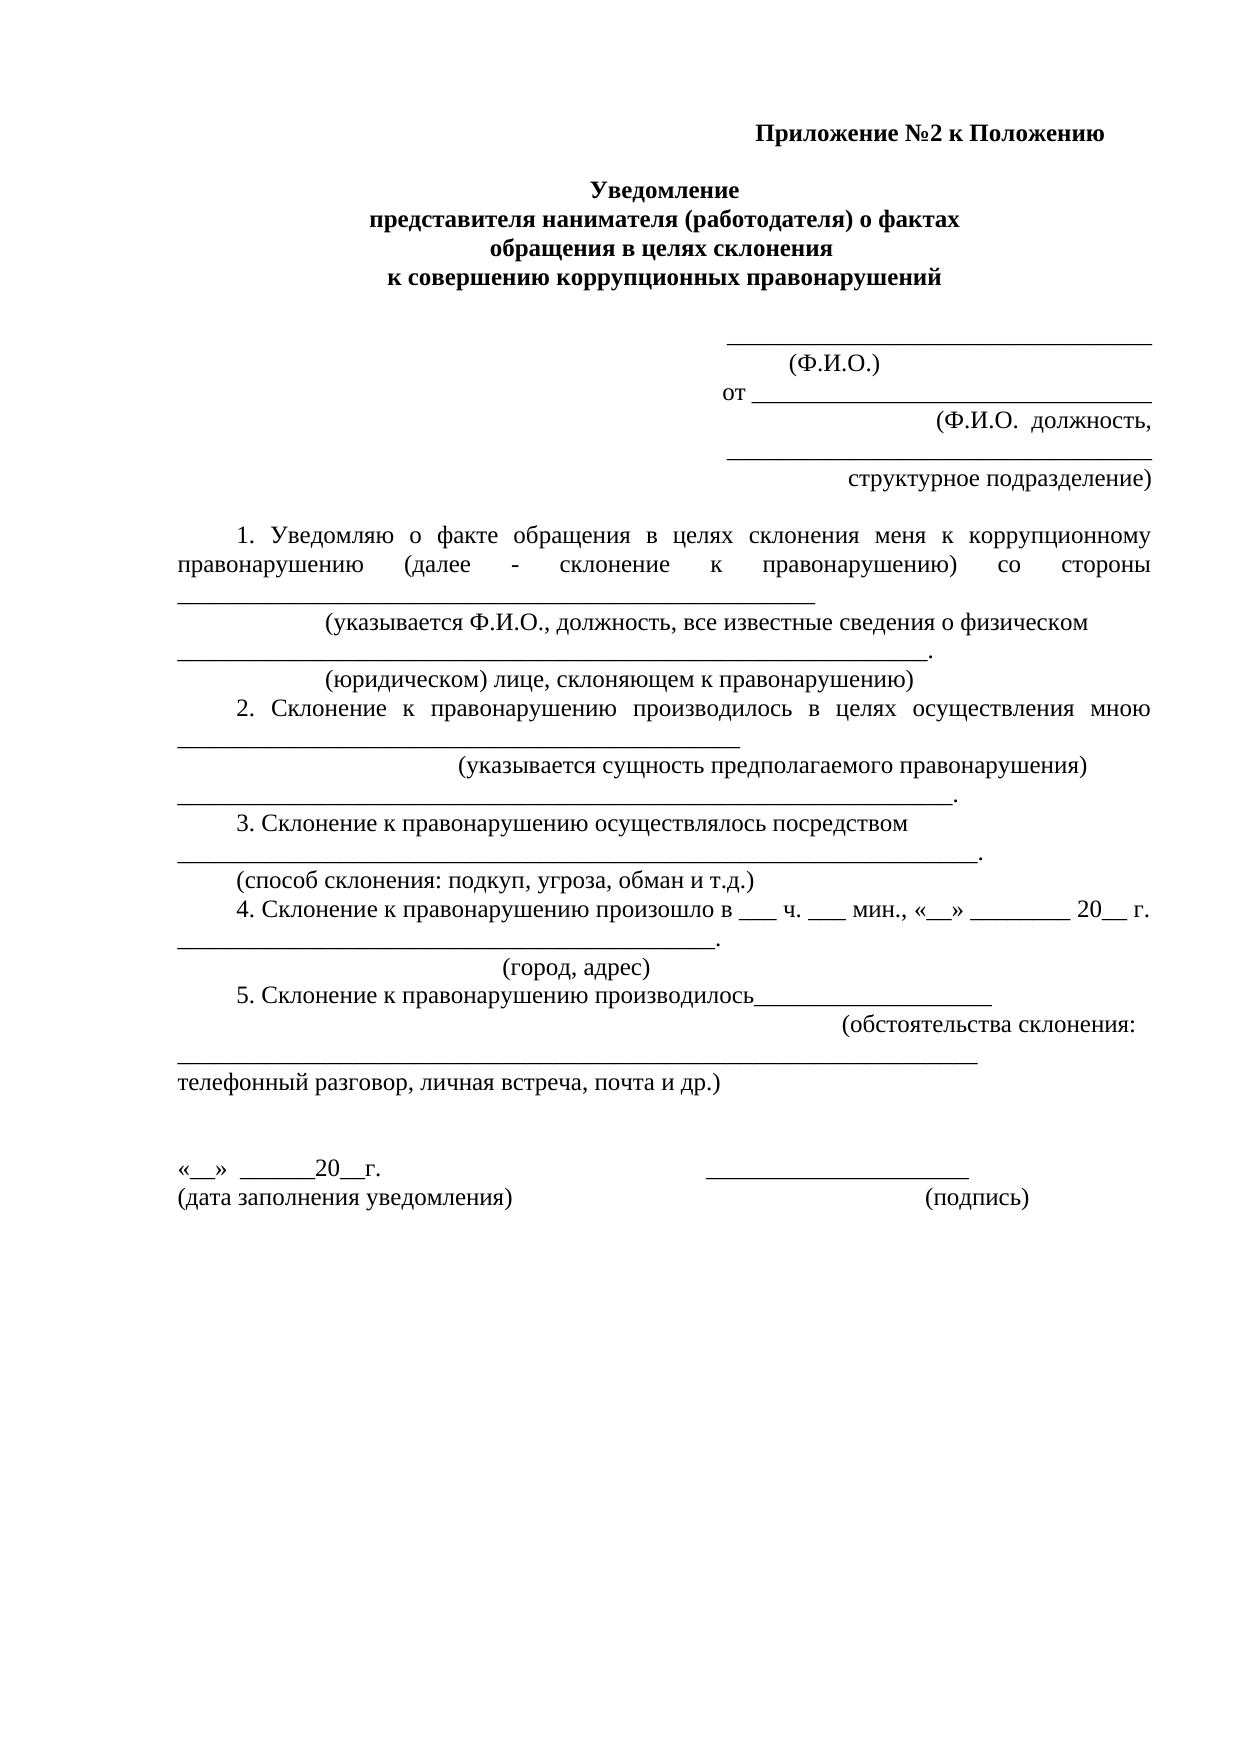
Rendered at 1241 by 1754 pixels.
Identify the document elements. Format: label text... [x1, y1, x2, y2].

text ____________________________________________________________. [177, 636, 1152, 664]
text 5. Склонение к правонарушению производилось___________________ [177, 981, 1152, 1009]
text (способ склонения: подкуп, угроза, обман и т.д.) [177, 866, 1152, 894]
text Приложение №2 к Положению [177, 118, 1152, 147]
text (указывается сущность предполагаемого правонарушения) [177, 751, 1152, 779]
text 3. Склонение к правонарушению осуществлялось посредством [177, 808, 1152, 837]
text 4. Склонение к правонарушению произошло в ___ ч. ___ мин., «__» ________ 20__ г. ___________________________________________. [177, 894, 1152, 952]
text 1. Уведомляю о факте обращения в целях склонения меня к коррупционному правонарушению (далее - склонение к правонарушению) со стороны ___________________________________________________ [177, 521, 1152, 607]
text структурное подразделение) [517, 463, 1152, 492]
text «__» ______20__г. _____________________ [177, 1153, 1152, 1182]
text представителя нанимателя (работодателя) о фактах [177, 204, 1152, 233]
text от ________________________________ [517, 377, 1152, 406]
text обращения в целях склонения [177, 233, 1152, 262]
text (дата заполнения уведомления) (подпись) [177, 1182, 1152, 1211]
text ______________________________________________________________. [177, 779, 1152, 808]
text (Ф.И.О. должность, [517, 406, 1152, 434]
text Уведомление [177, 176, 1152, 204]
text (обстоятельства склонения: [177, 1009, 1152, 1038]
text ________________________________________________________________. [177, 837, 1152, 866]
text к совершению коррупционных правонарушений [177, 262, 1152, 291]
text (Ф.И.О.) [517, 348, 1152, 377]
text телефонный разговор, личная встреча, почта и др.) [177, 1067, 1152, 1096]
text (указывается Ф.И.О., должность, все известные сведения о физическом [177, 607, 1152, 636]
text 2. Склонение к правонарушению производилось в целях осуществления мною _____________________________________________ [177, 693, 1152, 751]
text __________________________________ [517, 319, 1152, 348]
text __________________________________ [517, 434, 1152, 463]
text (город, адрес) [177, 952, 1152, 981]
text ________________________________________________________________ [177, 1038, 1152, 1067]
text (юридическом) лице, склоняющем к правонарушению) [177, 664, 1152, 693]
